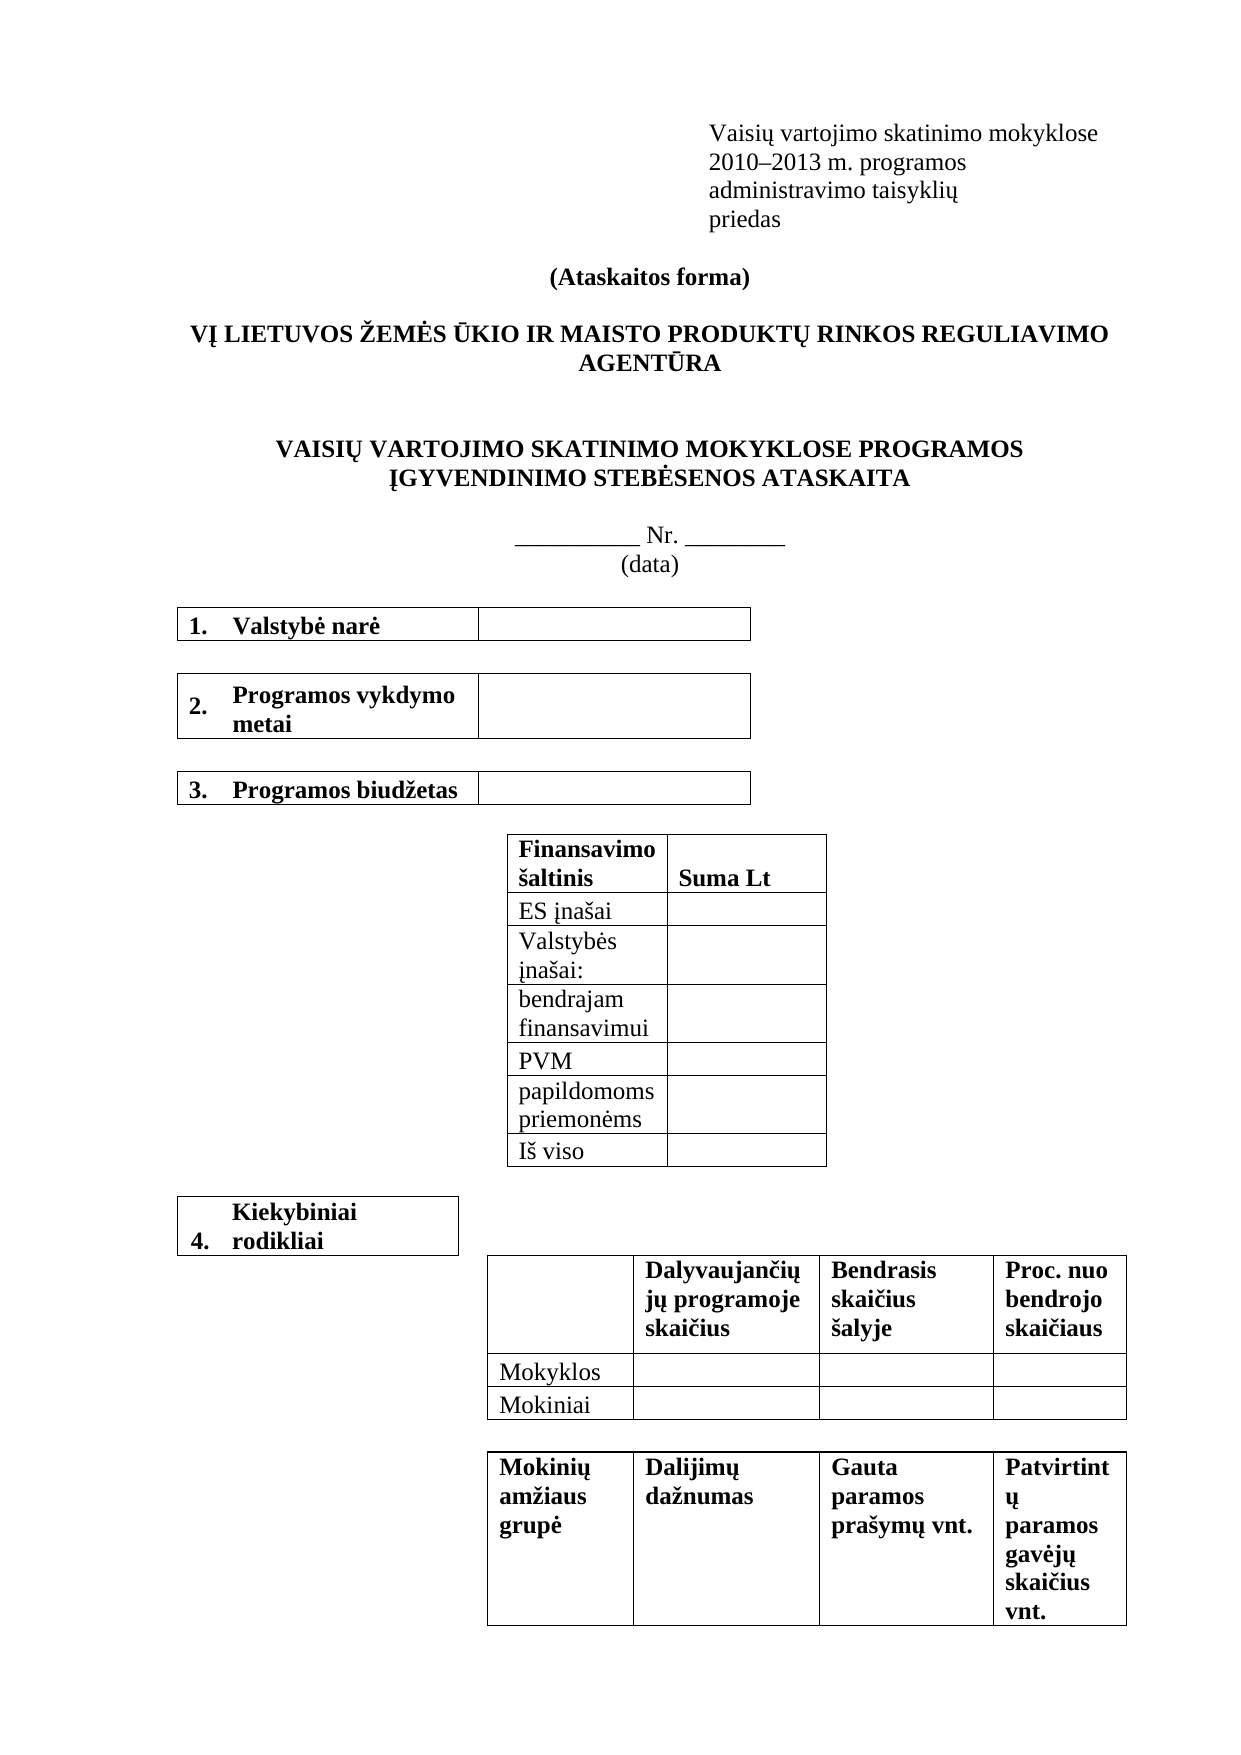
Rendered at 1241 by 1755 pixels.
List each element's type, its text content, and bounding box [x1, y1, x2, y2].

table_cell [488, 1420, 634, 1451]
table_header Suma Lt [668, 835, 826, 892]
table_cell 2. [178, 674, 221, 738]
text (data) [177, 549, 1122, 578]
table_cell [507, 739, 750, 771]
table_header 4. [178, 1197, 221, 1254]
table_cell [221, 739, 478, 771]
table_header [488, 1196, 634, 1254]
table_cell [177, 925, 507, 983]
table_cell [221, 1256, 458, 1353]
table_cell [820, 1420, 994, 1451]
table_cell [634, 1420, 820, 1451]
table_cell [177, 892, 507, 925]
table_cell [177, 1419, 221, 1451]
table_cell bendrajam finansavimui [508, 985, 667, 1042]
table_cell [458, 1419, 488, 1451]
table_cell [478, 641, 507, 672]
table_header [634, 1196, 820, 1254]
table_cell Bendrasis skaičius šalyje [820, 1256, 993, 1353]
table_cell [177, 1042, 507, 1075]
table_cell [221, 1419, 458, 1451]
table_cell [177, 1451, 221, 1625]
table_cell [221, 1451, 458, 1625]
text priedas [177, 204, 1122, 233]
table_cell ES įnašai [508, 893, 667, 925]
table_cell Proc. nuo bendrojo skaičiaus [994, 1256, 1126, 1353]
table_cell [478, 739, 507, 771]
text VAISIŲ VARTOJIMO SKATINIMO MOKYKLOSE PROGRAMOS ĮGYVENDINIMO STEBĖSENOS ATASKAITA [177, 434, 1122, 492]
text (Ataskaitos forma) [177, 262, 1122, 291]
table_cell [668, 893, 826, 925]
table_cell papildomoms priemonėms [508, 1076, 667, 1133]
table_cell [479, 772, 507, 804]
table_cell [668, 1134, 826, 1166]
table_header [507, 608, 750, 640]
table_cell [177, 1386, 221, 1418]
table_cell [177, 1075, 507, 1133]
text 2010–2013 m. programos [177, 147, 1122, 176]
table_cell [634, 1354, 819, 1386]
text __________ Nr. ________ [177, 521, 1122, 549]
table_cell [458, 1451, 487, 1625]
table_cell 3. [178, 772, 221, 804]
table_cell [177, 641, 221, 672]
table_cell PVM [508, 1043, 667, 1075]
table_cell Mokyklos [488, 1354, 633, 1386]
table_cell [507, 772, 750, 804]
table_cell [634, 1387, 819, 1418]
table_cell [458, 1353, 487, 1386]
table_cell Dalyvaujančiųjų programoje skaičius [634, 1256, 819, 1353]
table_cell [994, 1420, 1126, 1451]
table_cell Dalijimų dažnumas [634, 1453, 819, 1625]
table_cell [458, 1255, 487, 1353]
table_cell [221, 641, 478, 672]
table_cell [177, 739, 221, 771]
table_header Finansavimo šaltinis [508, 835, 667, 892]
table_header [820, 1196, 994, 1254]
table_cell [177, 1256, 221, 1353]
table_cell [221, 1353, 458, 1386]
table_cell [668, 1076, 826, 1133]
table_cell [177, 984, 507, 1042]
table_cell [507, 641, 750, 672]
table_header [479, 608, 507, 640]
table_cell Iš viso [508, 1134, 667, 1166]
table_cell [177, 1133, 507, 1166]
table_cell Mokiniai [488, 1387, 633, 1418]
table_header [177, 834, 507, 892]
table_cell [488, 1256, 633, 1353]
table_header 1. [178, 608, 221, 640]
table_cell [507, 674, 750, 738]
text Vaisių vartojimo skatinimo mokyklose [709, 118, 1122, 147]
table_cell Valstybės įnašai: [508, 926, 667, 983]
table_cell Programos vykdymo metai [221, 674, 478, 738]
table_cell [458, 1386, 487, 1418]
table_cell [994, 1387, 1126, 1418]
table_header Kiekybiniai rodikliai [221, 1197, 458, 1254]
text VĮ LIETUVOS ŽEMĖS ŪKIO IR MAISTO PRODUKTŲ RINKOS REGULIAVIMO AGENTŪRA [177, 319, 1122, 377]
table_header [994, 1196, 1126, 1254]
table_cell [668, 926, 826, 983]
table_cell [668, 985, 826, 1042]
table_cell [479, 674, 507, 738]
table_header Valstybė narė [221, 608, 478, 640]
table_cell [177, 1353, 221, 1386]
table_cell Patvirtintų paramos gavėjų skaičius vnt. [994, 1453, 1126, 1625]
table_header [459, 1196, 488, 1254]
table_cell Programos biudžetas [221, 772, 478, 804]
text administravimo taisyklių [177, 176, 1122, 204]
table_cell [221, 1386, 458, 1418]
table_cell [668, 1043, 826, 1075]
table_cell Mokinių amžiaus grupė [488, 1453, 633, 1625]
table_cell [820, 1354, 993, 1386]
table_cell Gauta paramos prašymų vnt. [820, 1453, 993, 1625]
table_cell [994, 1354, 1126, 1386]
table_cell [820, 1387, 993, 1418]
